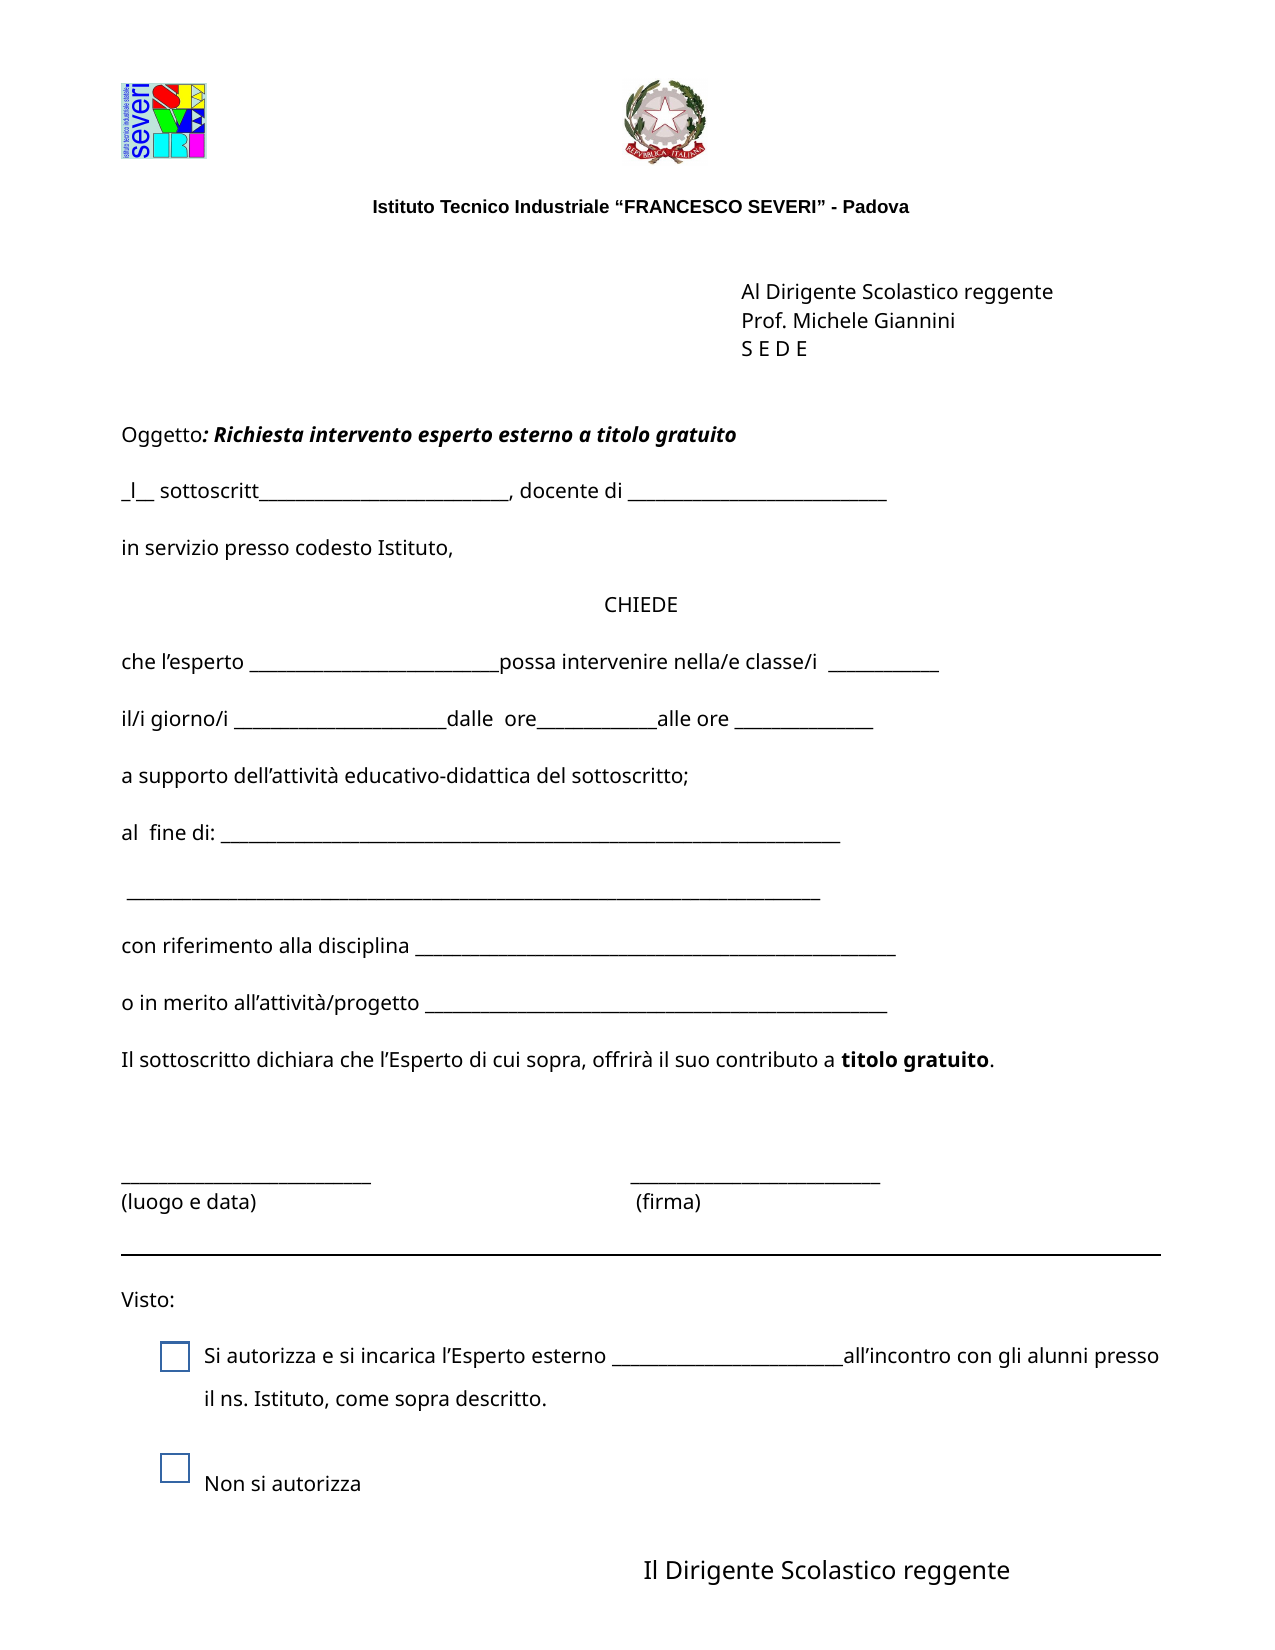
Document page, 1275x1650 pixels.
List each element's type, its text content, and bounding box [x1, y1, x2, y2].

text Si autorizza e si incarica l’Esperto esterno _________________________all’incontro con gli alunni presso il ns. Istituto, come sopra descritto. [204, 1342, 1161, 1413]
text Oggetto: Richiesta intervento esperto esterno a titolo gratuito [121, 420, 1161, 448]
text il/i giorno/i _______________________dalle ore_____________alle ore _______________ [121, 704, 1161, 732]
text Il Dirigente Scolastico reggente [493, 1553, 1161, 1587]
subtitle Istituto Tecnico Industriale “FRANCESCO SEVERI” - Padova [121, 196, 1161, 217]
text S E D E [741, 334, 1161, 363]
text ___________________________________________________________________________ [121, 875, 1161, 903]
text CHIEDE [121, 590, 1161, 619]
text che l’esperto ___________________________possa intervenire nella/e classe/i ____________ [121, 647, 1161, 676]
text Prof. Michele Giannini [741, 306, 1161, 334]
table_header ___________________________ (firma) [623, 1159, 1132, 1222]
text o in merito all’attività/progetto __________________________________________________ [121, 988, 1161, 1017]
text in servizio presso codesto Istituto, [121, 533, 1161, 562]
text Visto: [121, 1285, 1161, 1313]
text a supporto dell’attività educativo-didattica del sottoscritto; [121, 761, 1161, 789]
table_header ___________________________ (luogo e data) [114, 1159, 623, 1222]
text _l__ sottoscritt___________________________, docente di ____________________________ [121, 477, 1161, 505]
text al fine di: ___________________________________________________________________ [121, 818, 1161, 846]
text Non si autorizza [204, 1469, 1161, 1498]
text Il sottoscritto dichiara che l’Esperto di cui sopra, offrirà il suo contributo a titolo gratuito. [121, 1045, 1161, 1074]
text Al Dirigente Scolastico reggente [741, 277, 1161, 306]
text con riferimento alla disciplina ____________________________________________________ [121, 932, 1161, 960]
